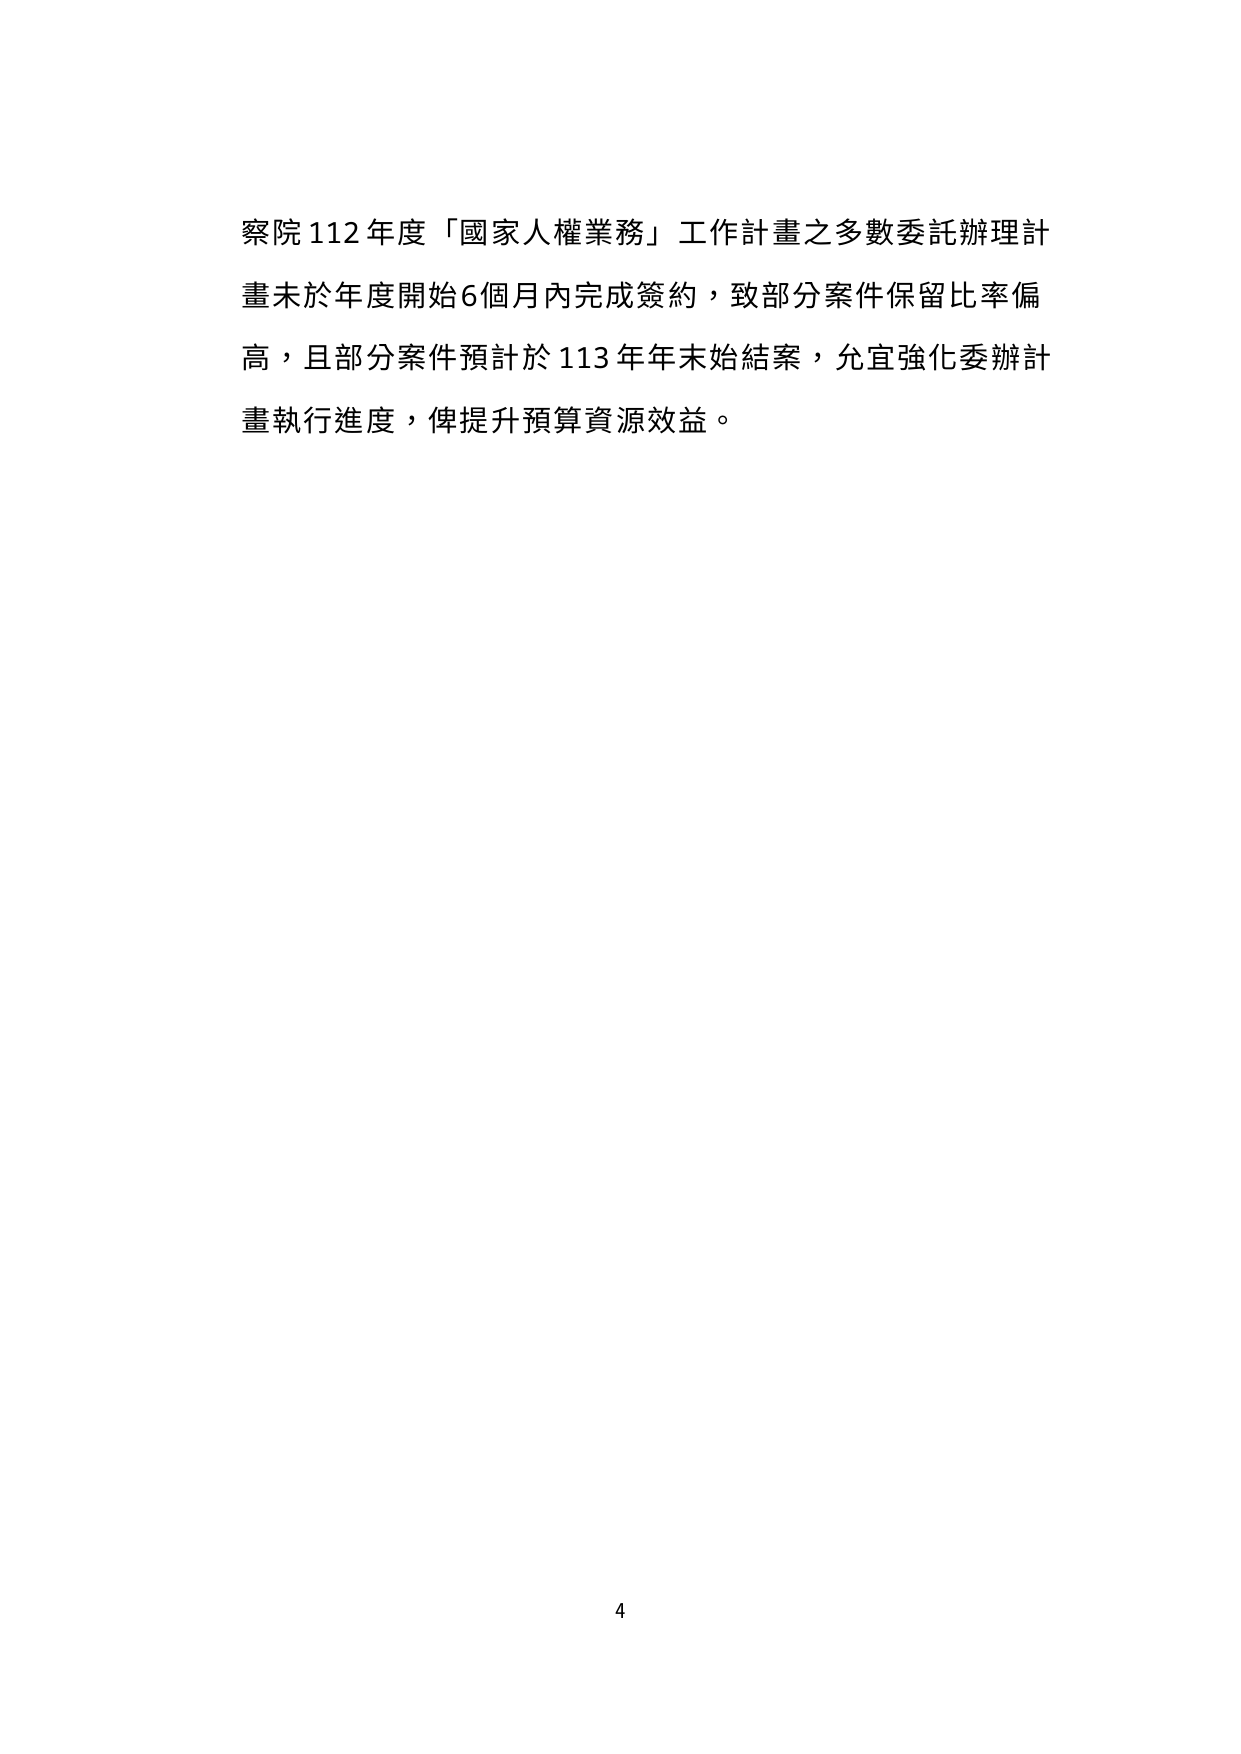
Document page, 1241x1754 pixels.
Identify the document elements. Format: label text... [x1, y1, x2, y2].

text 察院112年度「國家人權業務」工作計畫之多數委託辦理計畫未於年度開始6個月內完成簽約，致部分案件保留比率偏高，且部分案件預計於113年年末始結案，允宜強化委辦計畫執行進度，俾提升預算資源效益。 [236, 189, 1063, 439]
